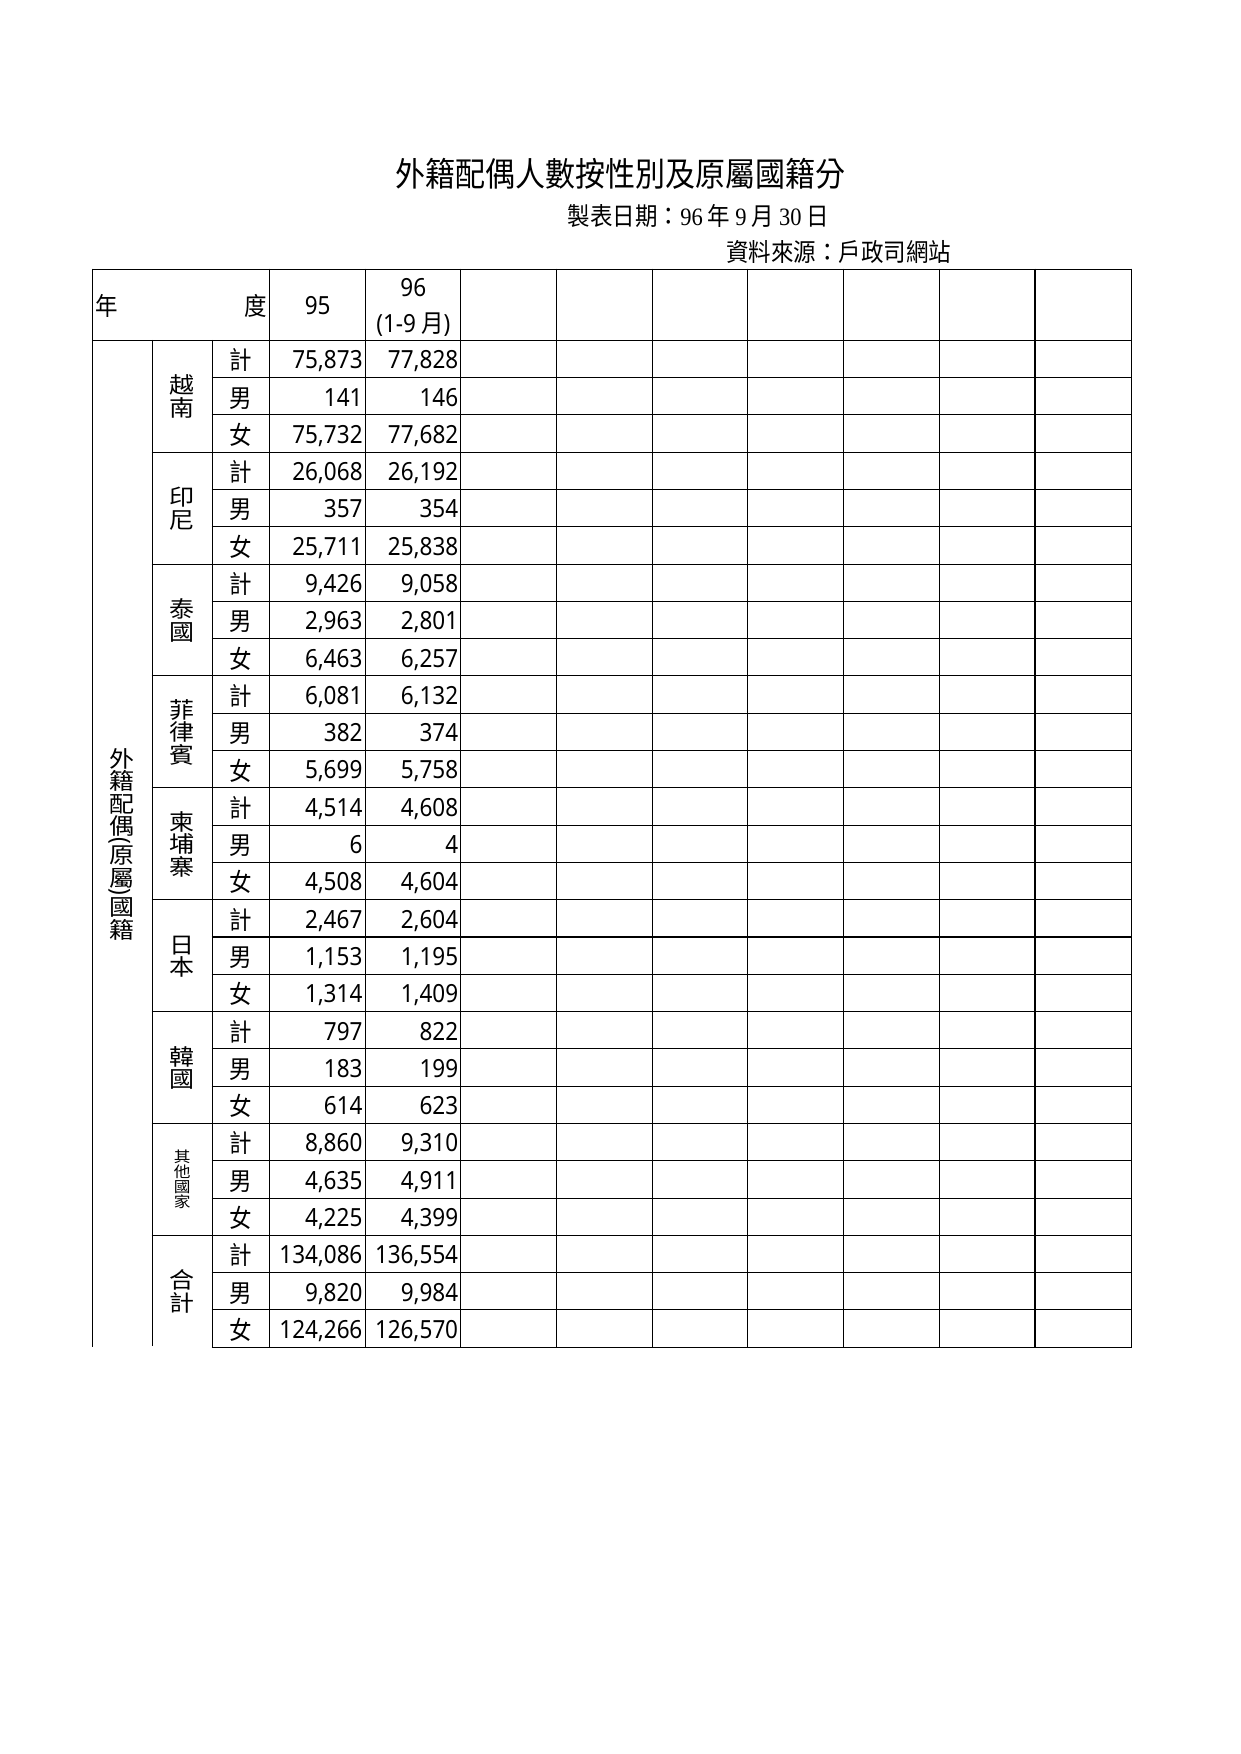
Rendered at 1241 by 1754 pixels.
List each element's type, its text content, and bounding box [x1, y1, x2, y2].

table_cell 6,081 [270, 676, 365, 713]
table_cell [748, 863, 843, 899]
table_cell [748, 900, 843, 936]
table_cell [940, 1273, 1034, 1309]
table_cell [940, 938, 1034, 974]
table_cell [557, 490, 652, 526]
table_cell [748, 1199, 843, 1235]
table_cell [557, 975, 652, 1011]
table_cell [748, 676, 843, 713]
table_cell [653, 1273, 747, 1309]
table_cell 183 [270, 1049, 365, 1086]
table_cell [557, 378, 652, 414]
table_cell [1036, 1124, 1131, 1160]
table_cell 女 [213, 863, 269, 899]
table_cell [844, 1236, 939, 1272]
table_cell [940, 1087, 1034, 1123]
table_cell [557, 602, 652, 638]
table_cell [844, 1087, 939, 1123]
table_cell [748, 602, 843, 638]
table_cell [461, 676, 556, 713]
table_cell [940, 676, 1034, 713]
table_cell 6,257 [366, 639, 460, 675]
table_cell 計 [213, 1124, 269, 1160]
table_cell [940, 751, 1034, 787]
table_cell [748, 975, 843, 1011]
table_cell [557, 676, 652, 713]
table_cell 女 [213, 415, 269, 452]
table_cell 124,266 [270, 1310, 365, 1347]
table_cell 泰國 [153, 565, 212, 675]
table_cell [844, 975, 939, 1011]
table_cell 374 [366, 714, 460, 750]
table_cell [844, 341, 939, 377]
table_cell [844, 378, 939, 414]
table_cell 男 [213, 602, 269, 638]
table_cell [1036, 1087, 1131, 1123]
table_cell [748, 378, 843, 414]
table_cell 4,604 [366, 863, 460, 899]
table_cell [653, 1124, 747, 1160]
table_cell [940, 826, 1034, 862]
table_cell 26,068 [270, 453, 365, 489]
table_cell [844, 1124, 939, 1160]
table_cell [653, 714, 747, 750]
table_cell 75,732 [270, 415, 365, 452]
table_cell 9,426 [270, 565, 365, 601]
table_cell 男 [213, 826, 269, 862]
table_cell [940, 341, 1034, 377]
table_cell [557, 1199, 652, 1235]
table_cell 菲律賓 [153, 676, 212, 787]
table_cell [653, 602, 747, 638]
table_cell 5,758 [366, 751, 460, 787]
table_cell [748, 1310, 843, 1347]
table_cell [748, 826, 843, 862]
table_cell [844, 490, 939, 526]
table_cell 4,514 [270, 788, 365, 824]
table_cell 134,086 [270, 1236, 365, 1272]
table_cell [940, 900, 1034, 936]
table_cell 韓國 [153, 1012, 212, 1123]
table_cell 4,508 [270, 863, 365, 899]
table_cell [1036, 751, 1131, 787]
table_cell [1036, 453, 1131, 489]
table_cell [940, 602, 1034, 638]
table_cell [748, 714, 843, 750]
table_cell 1,195 [366, 938, 460, 974]
table_cell [844, 900, 939, 936]
table_cell 1,314 [270, 975, 365, 1011]
table_cell [940, 453, 1034, 489]
table_cell [844, 788, 939, 824]
table_cell [1036, 1161, 1131, 1197]
table_cell [557, 714, 652, 750]
table_cell 4 [366, 826, 460, 862]
table_cell [1036, 1273, 1131, 1309]
table_cell [748, 639, 843, 675]
table_cell [557, 1161, 652, 1197]
table_cell 5,699 [270, 751, 365, 787]
table_cell [461, 1161, 556, 1197]
table_cell [748, 1124, 843, 1160]
table_cell [461, 900, 556, 936]
table_cell [748, 415, 843, 452]
table_cell [653, 378, 747, 414]
table_cell 女 [213, 527, 269, 563]
table_cell [940, 975, 1034, 1011]
table_cell [844, 1161, 939, 1197]
table_cell [1036, 527, 1131, 563]
table_cell [653, 975, 747, 1011]
table_cell [1036, 1236, 1131, 1272]
table_cell 382 [270, 714, 365, 750]
table_cell 4,225 [270, 1199, 365, 1235]
table_cell 2,801 [366, 602, 460, 638]
table_cell [461, 938, 556, 974]
table_cell [653, 1012, 747, 1048]
table_cell [1036, 826, 1131, 862]
table_cell [844, 639, 939, 675]
table_cell 計 [213, 1236, 269, 1272]
table_cell [748, 751, 843, 787]
table_cell [1036, 1199, 1131, 1235]
table_cell [461, 378, 556, 414]
table_cell 男 [213, 1273, 269, 1309]
table_cell 女 [213, 751, 269, 787]
table_cell [461, 863, 556, 899]
table_cell [557, 938, 652, 974]
table_cell [844, 863, 939, 899]
table_cell [557, 1273, 652, 1309]
table_cell 623 [366, 1087, 460, 1123]
table_cell [461, 490, 556, 526]
table_cell [748, 1087, 843, 1123]
table_cell [844, 714, 939, 750]
table_cell [844, 415, 939, 452]
table_cell [653, 639, 747, 675]
table_cell [653, 415, 747, 452]
table_cell [1036, 341, 1131, 377]
table_cell [557, 1310, 652, 1347]
table_cell 合計 [152, 1236, 212, 1347]
table_cell [461, 826, 556, 862]
table_cell [653, 751, 747, 787]
table_cell [653, 900, 747, 936]
table_cell [748, 453, 843, 489]
table_cell [461, 453, 556, 489]
table_cell [461, 1012, 556, 1048]
table_cell [844, 938, 939, 974]
table_cell [557, 863, 652, 899]
table_cell 年度 [93, 270, 269, 340]
table_cell [557, 527, 652, 563]
table_cell [1036, 415, 1131, 452]
table_cell 印尼 [153, 453, 212, 563]
table_cell 6,463 [270, 639, 365, 675]
table_cell 357 [270, 490, 365, 526]
table_cell 77,682 [366, 415, 460, 452]
table_cell [557, 1236, 652, 1272]
table_cell [1036, 639, 1131, 675]
table_cell [461, 1199, 556, 1235]
table_cell [1036, 676, 1131, 713]
table_cell 計 [213, 565, 269, 601]
table_cell [461, 527, 556, 563]
table_cell [940, 788, 1034, 824]
table_cell 男 [213, 1161, 269, 1197]
table_cell 女 [213, 975, 269, 1011]
table_cell [653, 341, 747, 377]
table_cell 1,153 [270, 938, 365, 974]
table_cell [940, 490, 1034, 526]
table_cell 男 [213, 490, 269, 526]
table_cell [557, 639, 652, 675]
table_cell [557, 1087, 652, 1123]
table_cell 計 [213, 676, 269, 713]
table_cell [940, 1199, 1034, 1235]
table_cell [653, 565, 747, 601]
table_cell 136,554 [366, 1236, 460, 1272]
table_cell [557, 788, 652, 824]
table_cell [748, 490, 843, 526]
table_cell [557, 751, 652, 787]
table_cell [1036, 788, 1131, 824]
table_cell 2,963 [270, 602, 365, 638]
table_cell [940, 415, 1034, 452]
table_cell [461, 1310, 556, 1347]
table_cell [461, 639, 556, 675]
table_cell [557, 900, 652, 936]
table_cell [1036, 938, 1131, 974]
table_cell [461, 751, 556, 787]
table_cell [653, 1199, 747, 1235]
table_cell [940, 714, 1034, 750]
table_cell [844, 1199, 939, 1235]
table_cell [557, 1049, 652, 1086]
table_cell 126,570 [366, 1310, 460, 1347]
table_cell [653, 1087, 747, 1123]
table_cell [557, 270, 652, 340]
table_cell 男 [213, 378, 269, 414]
table_cell [844, 527, 939, 563]
table_cell [653, 453, 747, 489]
table_cell [461, 415, 556, 452]
table_cell [653, 270, 747, 340]
table_cell [748, 270, 843, 340]
table_cell 199 [366, 1049, 460, 1086]
table_cell 女 [213, 1087, 269, 1123]
table_cell 2,467 [270, 900, 365, 936]
table_cell [1036, 565, 1131, 601]
table_cell 797 [270, 1012, 365, 1048]
table_cell [748, 1012, 843, 1048]
table_cell 計 [213, 1012, 269, 1048]
table_cell 9,820 [270, 1273, 365, 1309]
table_cell 計 [213, 341, 269, 377]
table_cell [1036, 975, 1131, 1011]
table_cell [940, 1236, 1034, 1272]
table_cell [557, 341, 652, 377]
table_cell [940, 1012, 1034, 1048]
table_cell [940, 639, 1034, 675]
table_cell [748, 1236, 843, 1272]
table_cell [461, 1236, 556, 1272]
table_cell [748, 1273, 843, 1309]
table_cell [940, 527, 1034, 563]
table_cell [461, 1273, 556, 1309]
table_cell 9,984 [366, 1273, 460, 1309]
table_cell [844, 602, 939, 638]
table_cell [653, 938, 747, 974]
table_cell 女 [213, 1199, 269, 1235]
table_cell [653, 1310, 747, 1347]
table_cell [461, 788, 556, 824]
table_cell [1036, 900, 1131, 936]
table_cell 越南 [153, 341, 212, 452]
table_cell [461, 341, 556, 377]
table_cell [653, 676, 747, 713]
table_cell [844, 1310, 939, 1347]
table_cell 77,828 [366, 341, 460, 377]
table_cell [844, 565, 939, 601]
table_cell [461, 602, 556, 638]
table_cell 25,711 [270, 527, 365, 563]
table_cell [461, 1124, 556, 1160]
table_cell [748, 565, 843, 601]
table_cell 其他國家 [153, 1124, 212, 1235]
table_cell [748, 1161, 843, 1197]
table_cell [940, 565, 1034, 601]
table_cell 女 [213, 1310, 269, 1347]
table_cell [653, 490, 747, 526]
table_cell 614 [270, 1087, 365, 1123]
table_cell 外籍配偶(原屬)國籍 [93, 341, 152, 1347]
table_cell [461, 714, 556, 750]
table_cell [940, 1310, 1034, 1347]
table_cell 9,310 [366, 1124, 460, 1160]
table_cell [748, 341, 843, 377]
table_cell [1036, 270, 1131, 340]
text 外籍配偶人數按性別及原屬國籍分 [89, 148, 1152, 196]
table_cell 6 [270, 826, 365, 862]
table_cell [557, 453, 652, 489]
table_cell [653, 527, 747, 563]
table_cell [461, 565, 556, 601]
table_cell [940, 1124, 1034, 1160]
table_cell [653, 826, 747, 862]
table_cell 男 [213, 1049, 269, 1086]
table_cell [844, 1012, 939, 1048]
table_cell 4,399 [366, 1199, 460, 1235]
table_cell [461, 975, 556, 1011]
table_cell [940, 378, 1034, 414]
table_cell 75,873 [270, 341, 365, 377]
table_cell [557, 565, 652, 601]
table_cell 95 [270, 270, 365, 340]
table_cell 141 [270, 378, 365, 414]
table_cell [1036, 1310, 1131, 1347]
table_cell 6,132 [366, 676, 460, 713]
table_cell 計 [213, 788, 269, 824]
table_cell [748, 1049, 843, 1086]
table_header [92, 196, 269, 268]
table_cell [940, 1161, 1034, 1197]
table_cell 4,911 [366, 1161, 460, 1197]
table_cell [844, 453, 939, 489]
table_cell 男 [213, 938, 269, 974]
table_cell [557, 1012, 652, 1048]
table_cell [1036, 1012, 1131, 1048]
table_cell 日本 [153, 900, 212, 1011]
table_cell 柬埔寨 [153, 788, 212, 899]
table_cell 96 (1-9月) [366, 270, 460, 340]
table_cell 計 [213, 453, 269, 489]
table_cell 354 [366, 490, 460, 526]
table_cell [1036, 863, 1131, 899]
table_cell [844, 826, 939, 862]
table_cell 計 [213, 900, 269, 936]
table_cell [1036, 490, 1131, 526]
table_cell [653, 863, 747, 899]
table_cell 8,860 [270, 1124, 365, 1160]
table_header 製表日期：96年9月30日 資料來源：戶政司網站 [270, 196, 1132, 268]
table_cell [461, 270, 556, 340]
table_cell [653, 1236, 747, 1272]
table_cell [557, 415, 652, 452]
table_cell [1036, 602, 1131, 638]
table_cell [940, 863, 1034, 899]
table_cell 女 [213, 639, 269, 675]
table_cell [557, 826, 652, 862]
table_cell [844, 751, 939, 787]
table_cell [844, 1049, 939, 1086]
table_cell [748, 527, 843, 563]
table_cell [844, 270, 939, 340]
table_cell 9,058 [366, 565, 460, 601]
table_cell [1036, 378, 1131, 414]
table_cell [844, 676, 939, 713]
table_cell 25,838 [366, 527, 460, 563]
table_cell [940, 1049, 1034, 1086]
table_cell [1036, 1049, 1131, 1086]
table_cell 2,604 [366, 900, 460, 936]
table_cell [461, 1087, 556, 1123]
table_cell [653, 1161, 747, 1197]
table_cell [1036, 714, 1131, 750]
table_cell [940, 270, 1034, 340]
table_cell [844, 1273, 939, 1309]
table_cell [653, 1049, 747, 1086]
table_cell 4,635 [270, 1161, 365, 1197]
table_cell [557, 1124, 652, 1160]
table_cell [653, 788, 747, 824]
table_cell [748, 788, 843, 824]
table_cell 1,409 [366, 975, 460, 1011]
table_cell [748, 938, 843, 974]
table_cell 146 [366, 378, 460, 414]
table_cell [461, 1049, 556, 1086]
table_cell 26,192 [366, 453, 460, 489]
table_cell 4,608 [366, 788, 460, 824]
table_cell 男 [213, 714, 269, 750]
table_cell 822 [366, 1012, 460, 1048]
